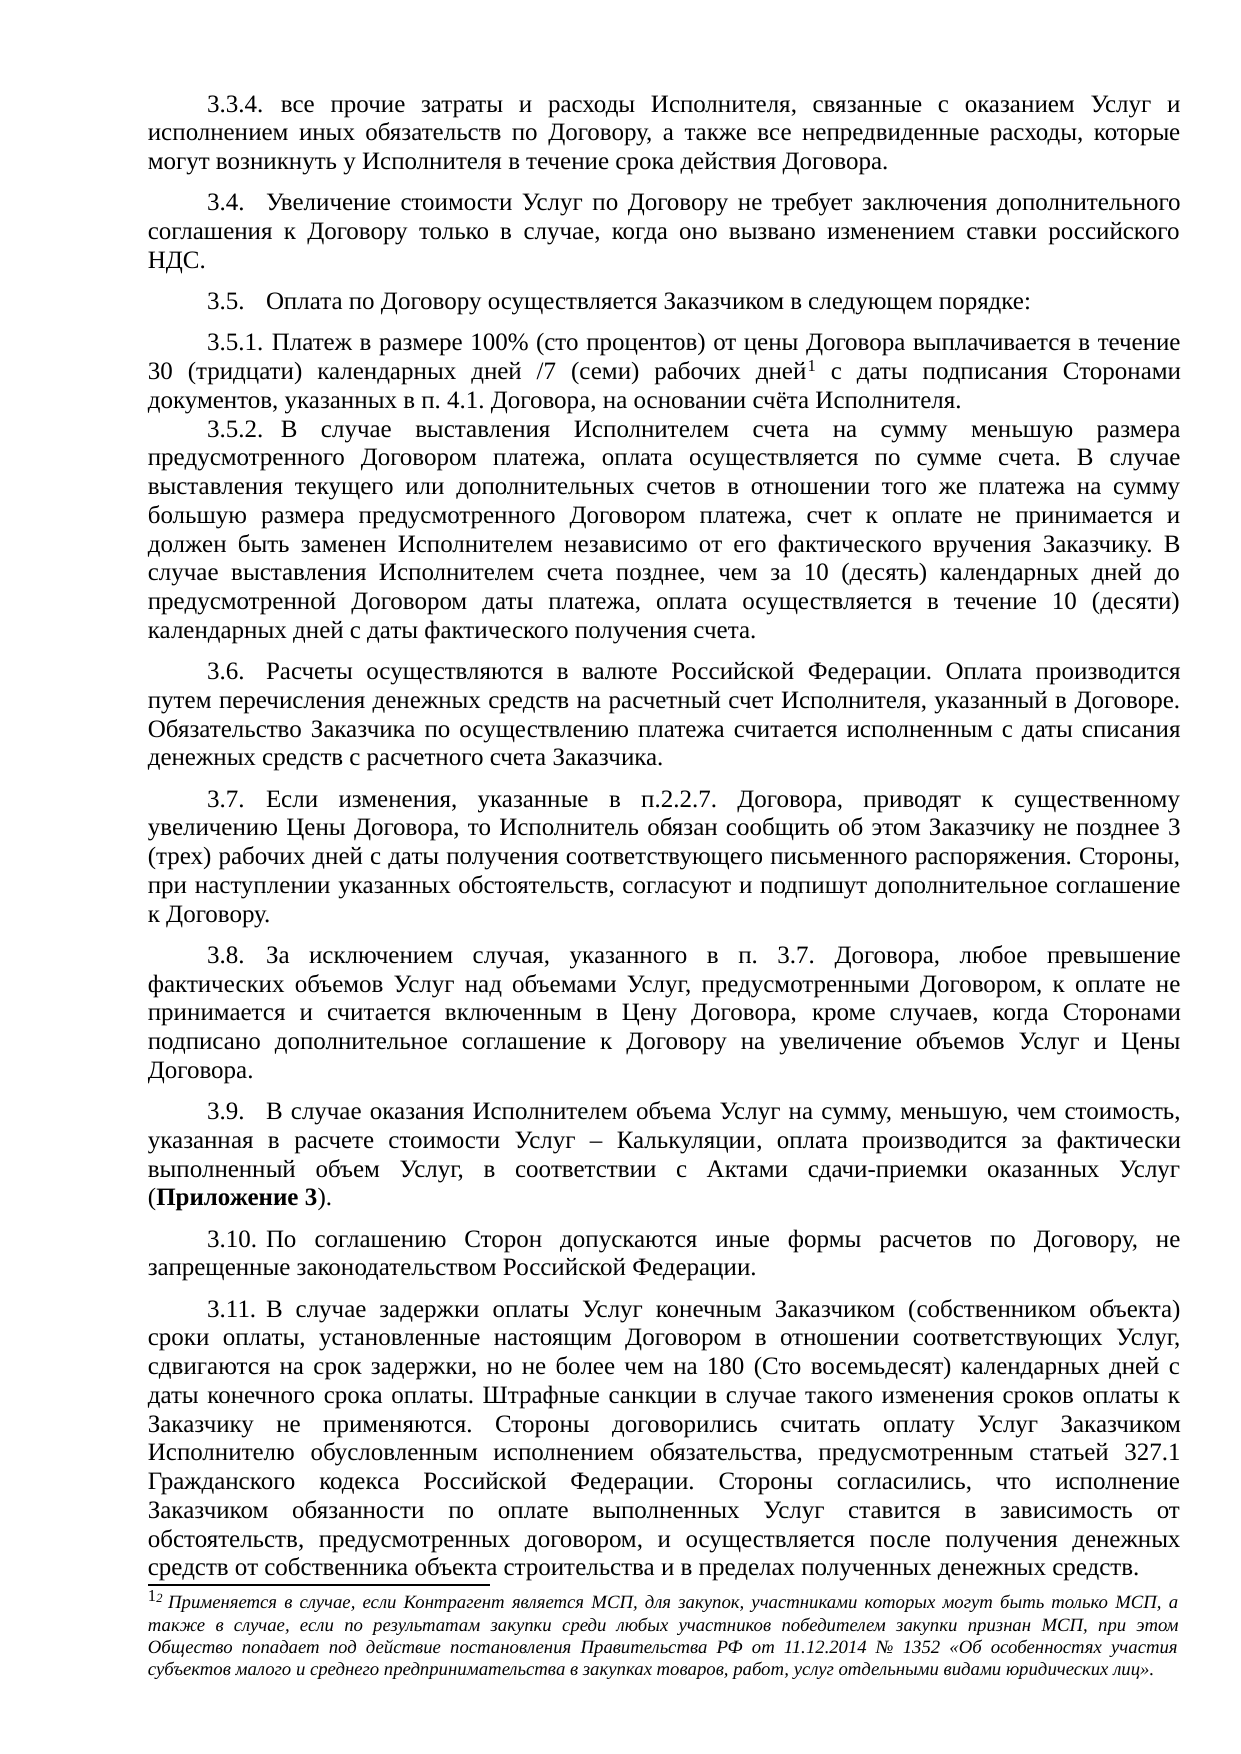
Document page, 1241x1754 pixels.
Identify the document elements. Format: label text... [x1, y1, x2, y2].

list 2 Применяется в случае, если Контрагент является МСП, для закупок, участниками которых могут быть только МСП, а также в случае, если по результатам закупки среди любых участников победителем закупки признан МСП, при этом Общество попадает под действие постановления Правительства РФ от 11.12.2014 № 1352 «Об особенностях участия субъектов малого и среднего предпринимательства в закупках товаров, работ, услуг отдельными видами юридических лиц». [148, 1586, 1181, 1679]
list Если изменения, указанные в п.2.2.7. Договора, приводят к существенному увеличению Цены Договора, то Исполнитель обязан сообщить об этом Заказчику не позднее 3 (трех) рабочих дней с даты получения соответствующего письменного распоряжения. Стороны, при наступлении указанных обстоятельств, согласуют и подпишут дополнительное соглашение к Договору. [148, 784, 1181, 927]
list В случае оказания Исполнителем объема Услуг на сумму, меньшую, чем стоимость, указанная в расчете стоимости Услуг – Калькуляции, оплата производится за фактически выполненный объем Услуг, в соответствии с Актами сдачи-приемки оказанных Услуг (Приложение 3). [148, 1096, 1181, 1211]
list Платеж в размере 100% (сто процентов) от цены Договора выплачивается в течение 30 (тридцати) календарных дней /7 (семи) рабочих дней с даты подписания Сторонами документов, указанных в п. 4.1. Договора, на основании счёта Исполнителя. [148, 327, 1181, 414]
list В случае выставления Исполнителем счета на сумму меньшую размера предусмотренного Договором платежа, оплата осуществляется по сумме счета. В случае выставления текущего или дополнительных счетов в отношении того же платежа на сумму большую размера предусмотренного Договором платежа, счет к оплате не принимается и должен быть заменен Исполнителем независимо от его фактического вручения Заказчику. В случае выставления Исполнителем счета позднее, чем за 10 (десять) календарных дней до предусмотренной Договором даты платежа, оплата осуществляется в течение 10 (десяти) календарных дней с даты фактического получения счета. [148, 414, 1181, 644]
list За исключением случая, указанного в п. 3.7. Договора, любое превышение фактических объемов Услуг над объемами Услуг, предусмотренными Договором, к оплате не принимается и считается включенным в Цену Договора, кроме случаев, когда Сторонами подписано дополнительное соглашение к Договору на увеличение объемов Услуг и Цены Договора. [148, 940, 1181, 1084]
list все прочие затраты и расходы Исполнителя, связанные с оказанием Услуг и исполнением иных обязательств по Договору, а также все непредвиденные расходы, которые могут возникнуть у Исполнителя в течение срока действия Договора. [148, 89, 1181, 175]
list Оплата по Договору осуществляется Заказчиком в следующем порядке: [148, 286, 1181, 315]
list Увеличение стоимости Услуг по Договору не требует заключения дополнительного соглашения к Договору только в случае, когда оно вызвано изменением ставки российского НДС. [148, 187, 1181, 274]
list В случае задержки оплаты Услуг конечным Заказчиком (собственником объекта) сроки оплаты, установленные настоящим Договором в отношении соответствующих Услуг, сдвигаются на срок задержки, но не более чем на 180 (Сто восемьдесят) календарных дней с даты конечного срока оплаты. Штрафные санкции в случае такого изменения сроков оплаты к Заказчику не применяются. Стороны договорились считать оплату Услуг Заказчиком Исполнителю обусловленным исполнением обязательства, предусмотренным статьей 327.1 Гражданского кодекса Российской Федерации. Стороны согласились, что исполнение Заказчиком обязанности по оплате выполненных Услуг ставится в зависимость от обстоятельств, предусмотренных договором, и осуществляется после получения денежных средств от собственника объекта строительства и в пределах полученных денежных средств. [148, 1294, 1181, 1581]
list Расчеты осуществляются в валюте Российской Федерации. Оплата производится путем перечисления денежных средств на расчетный счет Исполнителя, указанный в Договоре. Обязательство Заказчика по осуществлению платежа считается исполненным с даты списания денежных средств с расчетного счета Заказчика. [148, 656, 1181, 771]
list По соглашению Сторон допускаются иные формы расчетов по Договору, не запрещенные законодательством Российской Федерации. [148, 1224, 1181, 1281]
